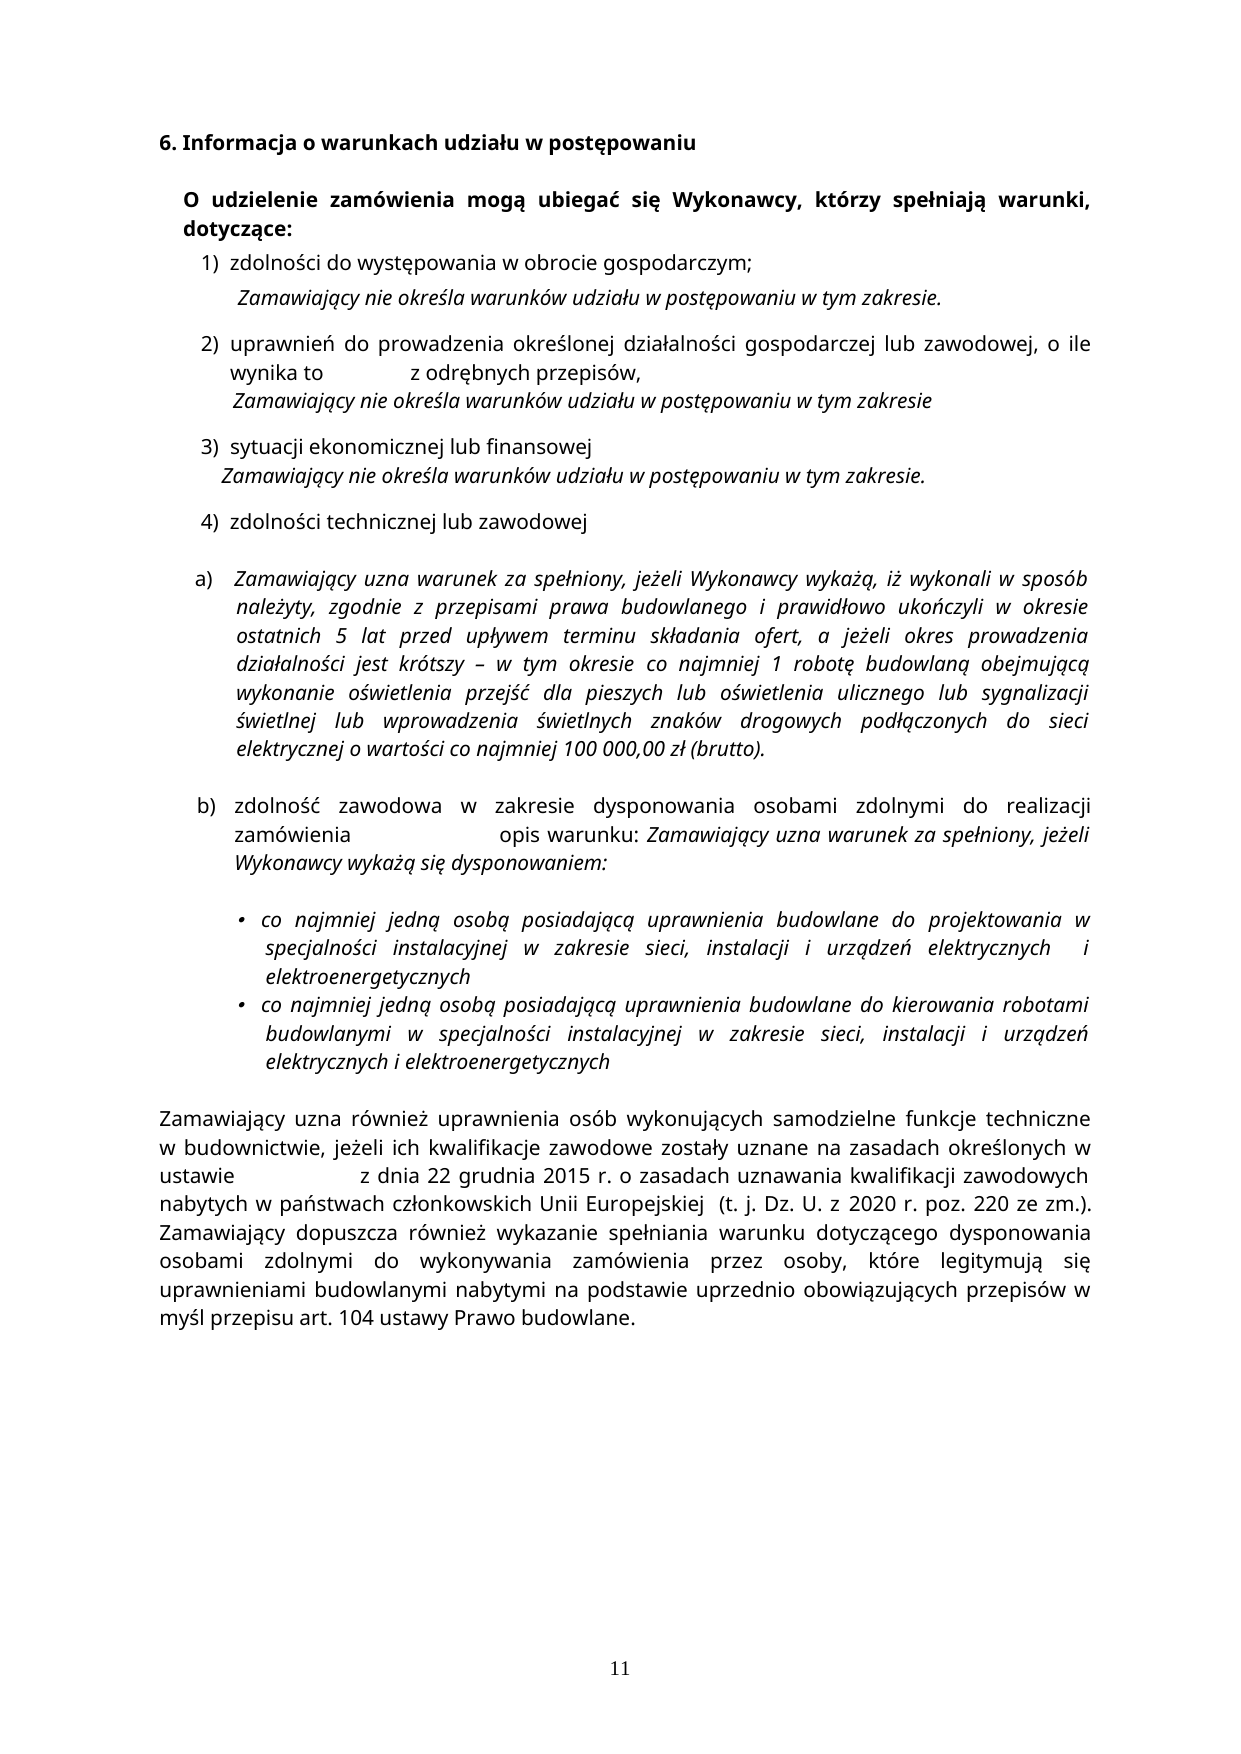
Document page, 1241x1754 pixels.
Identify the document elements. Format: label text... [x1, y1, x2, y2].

text Zamawiający nie określa warunków udziału w postępowaniu w tym zakresie. [189, 283, 1092, 312]
list O udzielenie zamówienia mogą ubiegać się Wykonawcy, którzy spełniają warunki, dotyczące: [159, 185, 1092, 242]
text Zamawiający uzna również uprawnienia osób wykonujących samodzielne funkcje techniczne w budownictwie, jeżeli ich kwalifikacje zawodowe zostały uznane na zasadach określonych w ustawie z dnia 22 grudnia 2015 r. o zasadach uznawania kwalifikacji zawodowych nabytych w państwach członkowskich Unii Europejskiej (t. j. Dz. U. z 2020 r. poz. 220 ze zm.). Zamawiający dopuszcza również wykazanie spełniania warunku dotyczącego dysponowania osobami zdolnymi do wykonywania zamówienia przez osoby, które legitymują się uprawnieniami budowlanymi nabytymi na podstawie uprzednio obowiązujących przepisów w myśl przepisu art. 104 ustawy Prawo budowlane. [159, 1104, 1092, 1332]
list zdolności do występowania w obrocie gospodarczym; [201, 248, 1092, 277]
list sytuacji ekonomicznej lub finansowej [201, 432, 1092, 461]
list Zamawiający nie określa warunków udziału w postępowaniu w tym zakresie. [189, 461, 1092, 489]
list Zamawiający nie określa warunków udziału w postępowaniu w tym zakresie [189, 386, 1092, 415]
list uprawnień do prowadzenia określonej działalności gospodarczej lub zawodowej, o ile wynika to z odrębnych przepisów, [201, 329, 1092, 386]
list 6. Informacja o warunkach udziału w postępowaniu [159, 128, 1092, 157]
list zdolność zawodowa w zakresie dysponowania osobami zdolnymi do realizacji zamówienia opis warunku: Zamawiający uzna warunek za spełniony, jeżeli Wykonawcy wykażą się dysponowaniem: [197, 791, 1092, 877]
text 4) zdolności technicznej lub zawodowej [201, 507, 1092, 535]
list co najmniej jedną osobą posiadającą uprawnienia budowlane do kierowania robotami budowlanymi w specjalności instalacyjnej w zakresie sieci, instalacji i urządzeń elektrycznych i elektroenergetycznych [236, 990, 1092, 1076]
list co najmniej jedną osobą posiadającą uprawnienia budowlane do projektowania w specjalności instalacyjnej w zakresie sieci, instalacji i urządzeń elektrycznych i elektroenergetycznych [236, 905, 1092, 990]
list Zamawiający uzna warunek za spełniony, jeżeli Wykonawcy wykażą, iż wykonali w sposób należyty, zgodnie z przepisami prawa budowlanego i prawidłowo ukończyli w okresie ostatnich 5 lat przed upływem terminu składania ofert, a jeżeli okres prowadzenia działalności jest krótszy – w tym okresie co najmniej 1 robotę budowlaną obejmującą wykonanie oświetlenia przejść dla pieszych lub oświetlenia ulicznego lub sygnalizacji świetlnej lub wprowadzenia świetlnych znaków drogowych podłączonych do sieci elektrycznej o wartości co najmniej 100 000,00 zł (brutto). [194, 564, 1092, 763]
